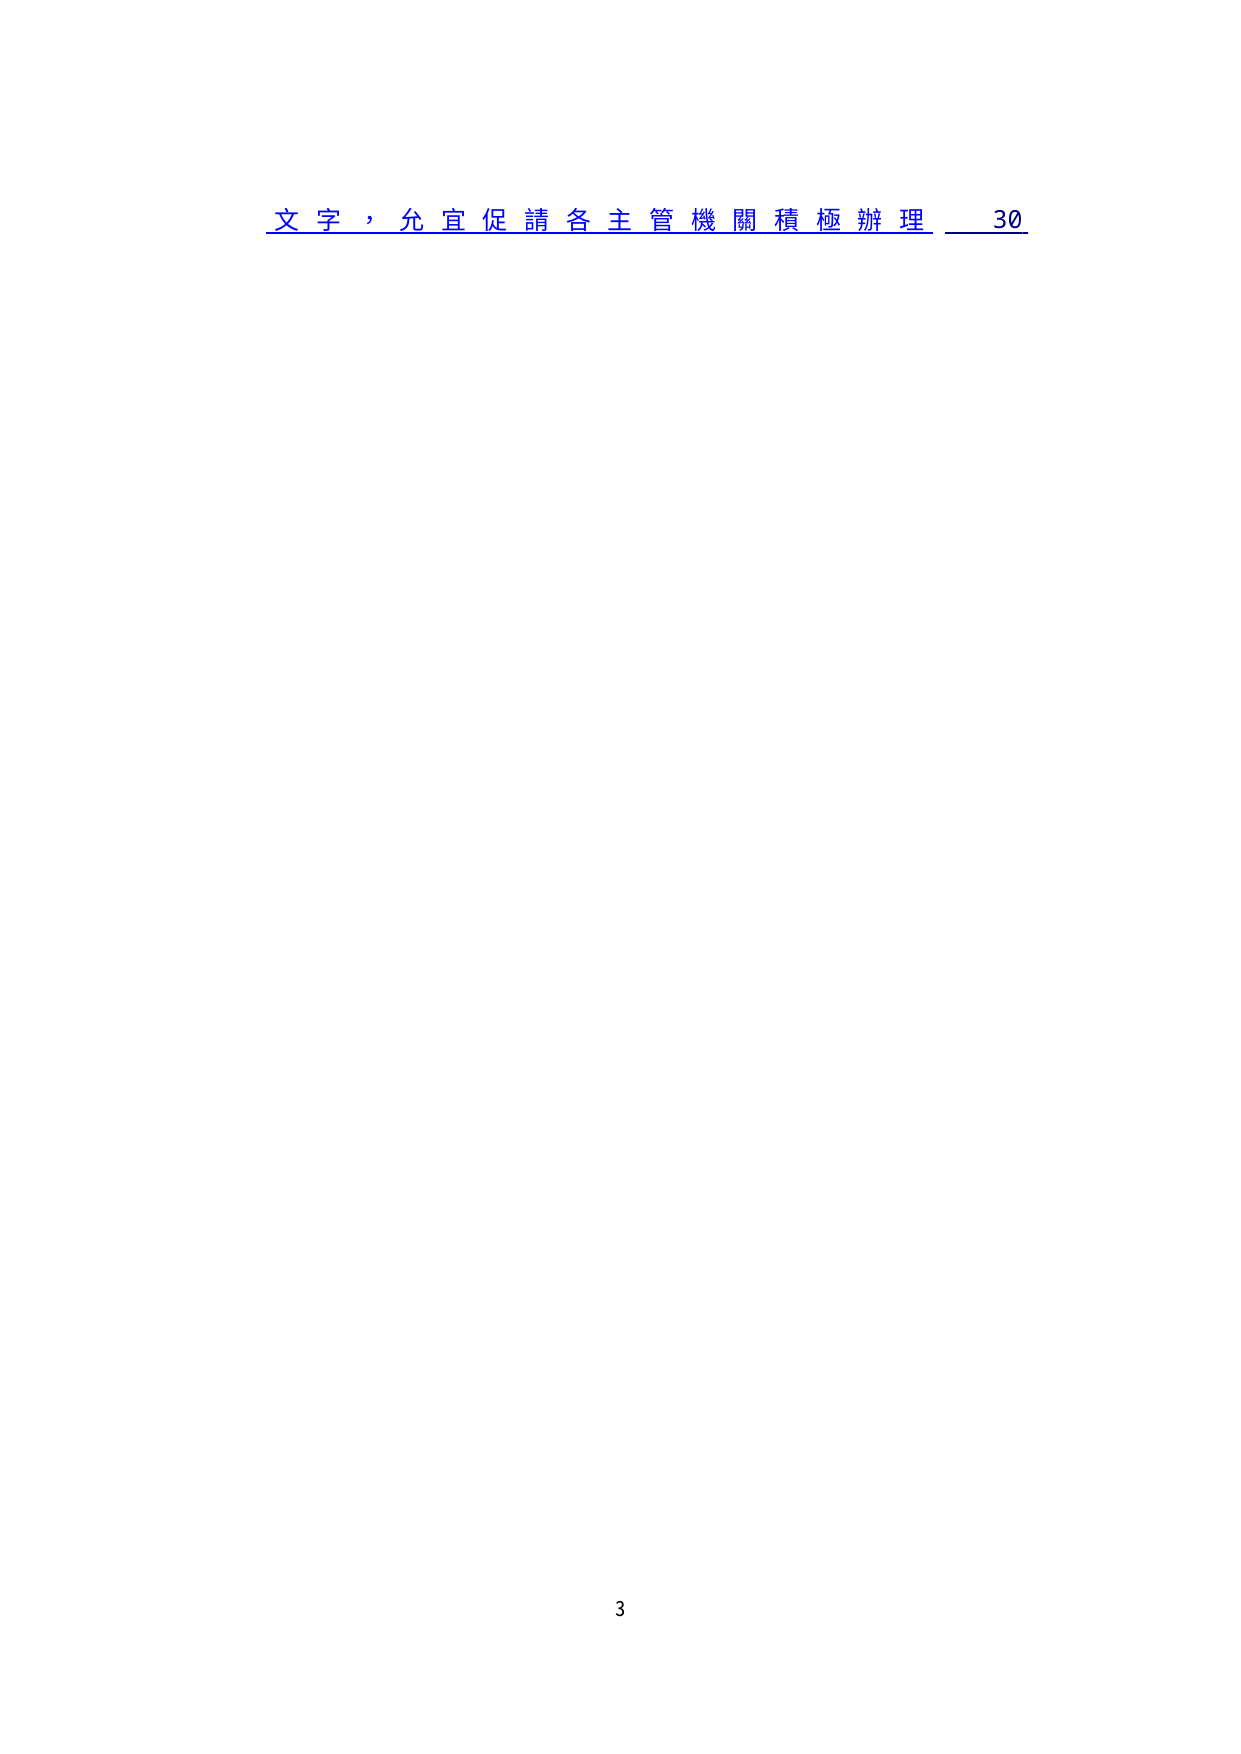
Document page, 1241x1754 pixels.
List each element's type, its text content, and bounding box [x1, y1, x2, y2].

text 文字，允宜促請各主管機關積極辦理 30 [183, 177, 1028, 240]
